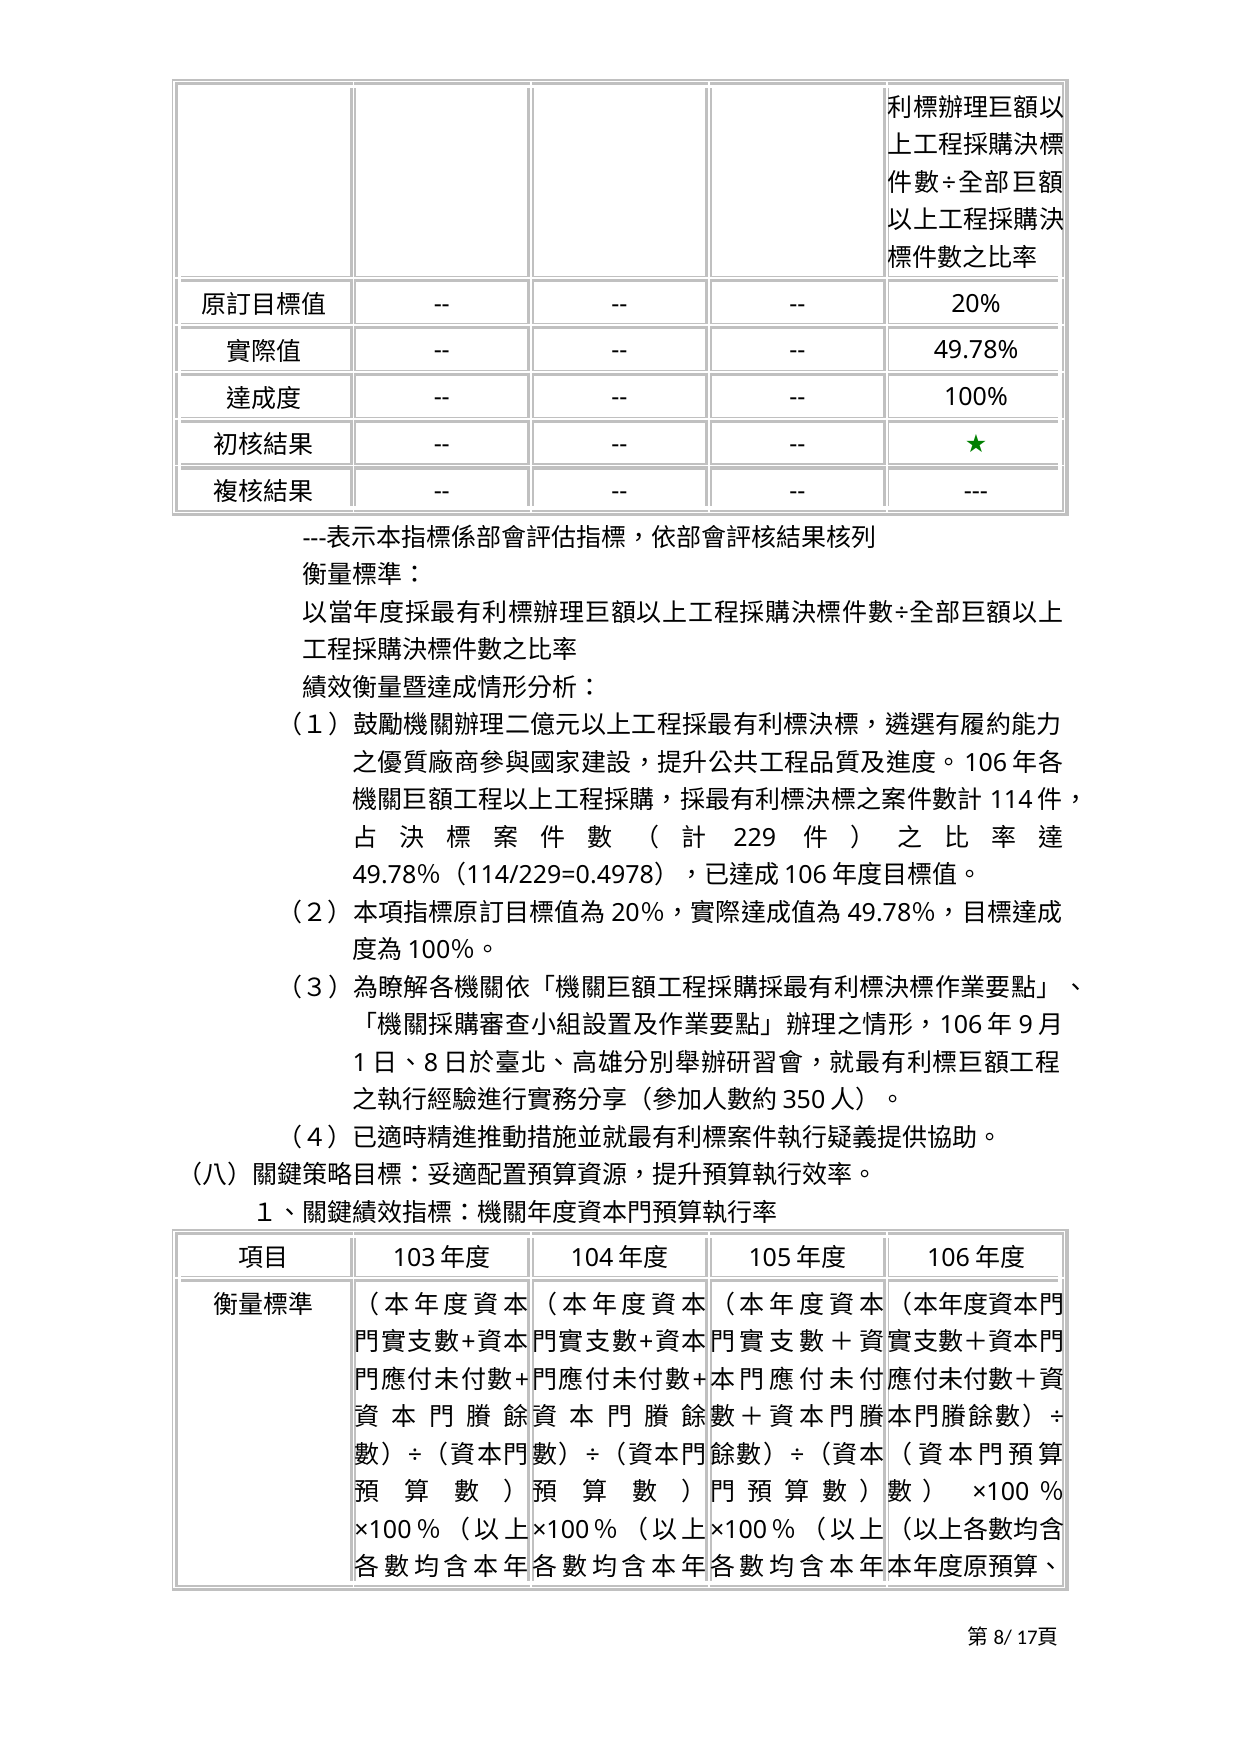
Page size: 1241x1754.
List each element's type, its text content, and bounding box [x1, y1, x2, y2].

text 績效衡量暨達成情形分析： [302, 666, 1063, 704]
text １、關鍵績效指標：機關年度資本門預算執行率 [252, 1191, 1063, 1229]
table_cell -- [356, 376, 527, 416]
table_cell 49.78% [886, 323, 1065, 369]
table_cell 達成度 [175, 370, 353, 416]
table_cell -- [712, 376, 883, 416]
text （４）已適時精進推動措施並就最有利標案件執行疑義提供協助。 [277, 1116, 1063, 1154]
table_cell 利標辦理巨額以上工程採購決標件數÷全部巨額以上工程採購決標件數之比率 [886, 81, 1065, 276]
table_header 103年度 [353, 1231, 530, 1276]
table_cell ​20% [886, 276, 1065, 323]
table_cell ★ [886, 416, 1065, 463]
table_cell -- [712, 329, 883, 369]
table_cell -- [534, 329, 705, 369]
text 衡量標準： [302, 554, 1063, 591]
table_cell --- [886, 463, 1065, 510]
text （八）關鍵策略目標：妥適配置預算資源，提升預算執行效率。 [177, 1154, 1063, 1191]
table_cell -- [712, 423, 883, 463]
table_cell [178, 85, 353, 276]
table_cell -- [356, 282, 527, 323]
table_cell 衡量標準 [175, 1276, 353, 1585]
table_cell （本年度資本門實支數+資本門應付未付數+資本門賸餘數）÷（資本門預算數） ×100％（以上各數均含本年 [530, 1276, 708, 1585]
table_header 104年度 [530, 1231, 708, 1276]
table_cell 100% [886, 370, 1065, 416]
table_cell -- [534, 376, 705, 416]
table_cell -- [353, 463, 530, 510]
text （１）鼓勵機關辦理二億元以上工程採最有利標決標，遴選有履約能力之優質廠商參與國家建設，提升公共工程品質及進度。106年各機關巨額工程以上工程採購，採最有利標決標之案件數計114件，占決標案件數（計229件）之比率達49.78％（114/229=0.4978），已達成106年度目標值。 [277, 704, 1063, 891]
table_cell 原訂目標值 [175, 276, 353, 323]
table_cell -- [356, 423, 527, 463]
table_cell -- [534, 282, 705, 323]
text 以當年度採最有利標辦理巨額以上工程採購決標件數÷全部巨額以上工程採購決標件數之比率 [302, 591, 1063, 666]
table_cell -- [530, 463, 708, 510]
table_header 項目 [178, 1235, 353, 1276]
table_cell 初核結果 [175, 416, 353, 463]
table_cell 複核結果 [175, 463, 353, 510]
table_cell （本年度資本門實支數＋資本門應付未付數＋資本門賸餘數）÷（資本門預算數） ×100％（以上各數均含本年度原預算、 [886, 1276, 1065, 1585]
table_header 105年度 [708, 1231, 886, 1276]
table_header 106年度 [886, 1231, 1065, 1276]
text （２）本項指標原訂目標值為20％，實際達成值為49.78％，目標達成度為100％。 [277, 891, 1063, 966]
table_cell -- [534, 423, 705, 463]
table_cell （本年度資本門實支數＋資本門應付未付數＋資本門賸餘數）÷（資本門預算數） ×100％（以上各數均含本年 [708, 1276, 886, 1585]
table_cell 實際值 [175, 323, 353, 369]
table_cell -- [708, 463, 886, 510]
table_cell -- [356, 329, 527, 369]
table_cell -- [712, 282, 883, 323]
table_cell -- [708, 81, 886, 276]
text （３）為瞭解各機關依「機關巨額工程採購採最有利標決標作業要點」、「機關採購審查小組設置及作業要點」辦理之情形，106年9月1日、8日於臺北、高雄分別舉辦研習會，就最有利標巨額工程之執行經驗進行實務分享（參加人數約350人）。 [277, 966, 1063, 1116]
table_cell -- [353, 81, 530, 276]
text ---表示本指標係部會評估指標，依部會評核結果核列 [302, 516, 1063, 554]
table_cell -- [530, 81, 708, 276]
table_cell （本年度資本門實支數+資本門應付未付數+資本門賸餘數）÷（資本門預算數） ×100％（以上各數均含本年 [353, 1276, 530, 1585]
